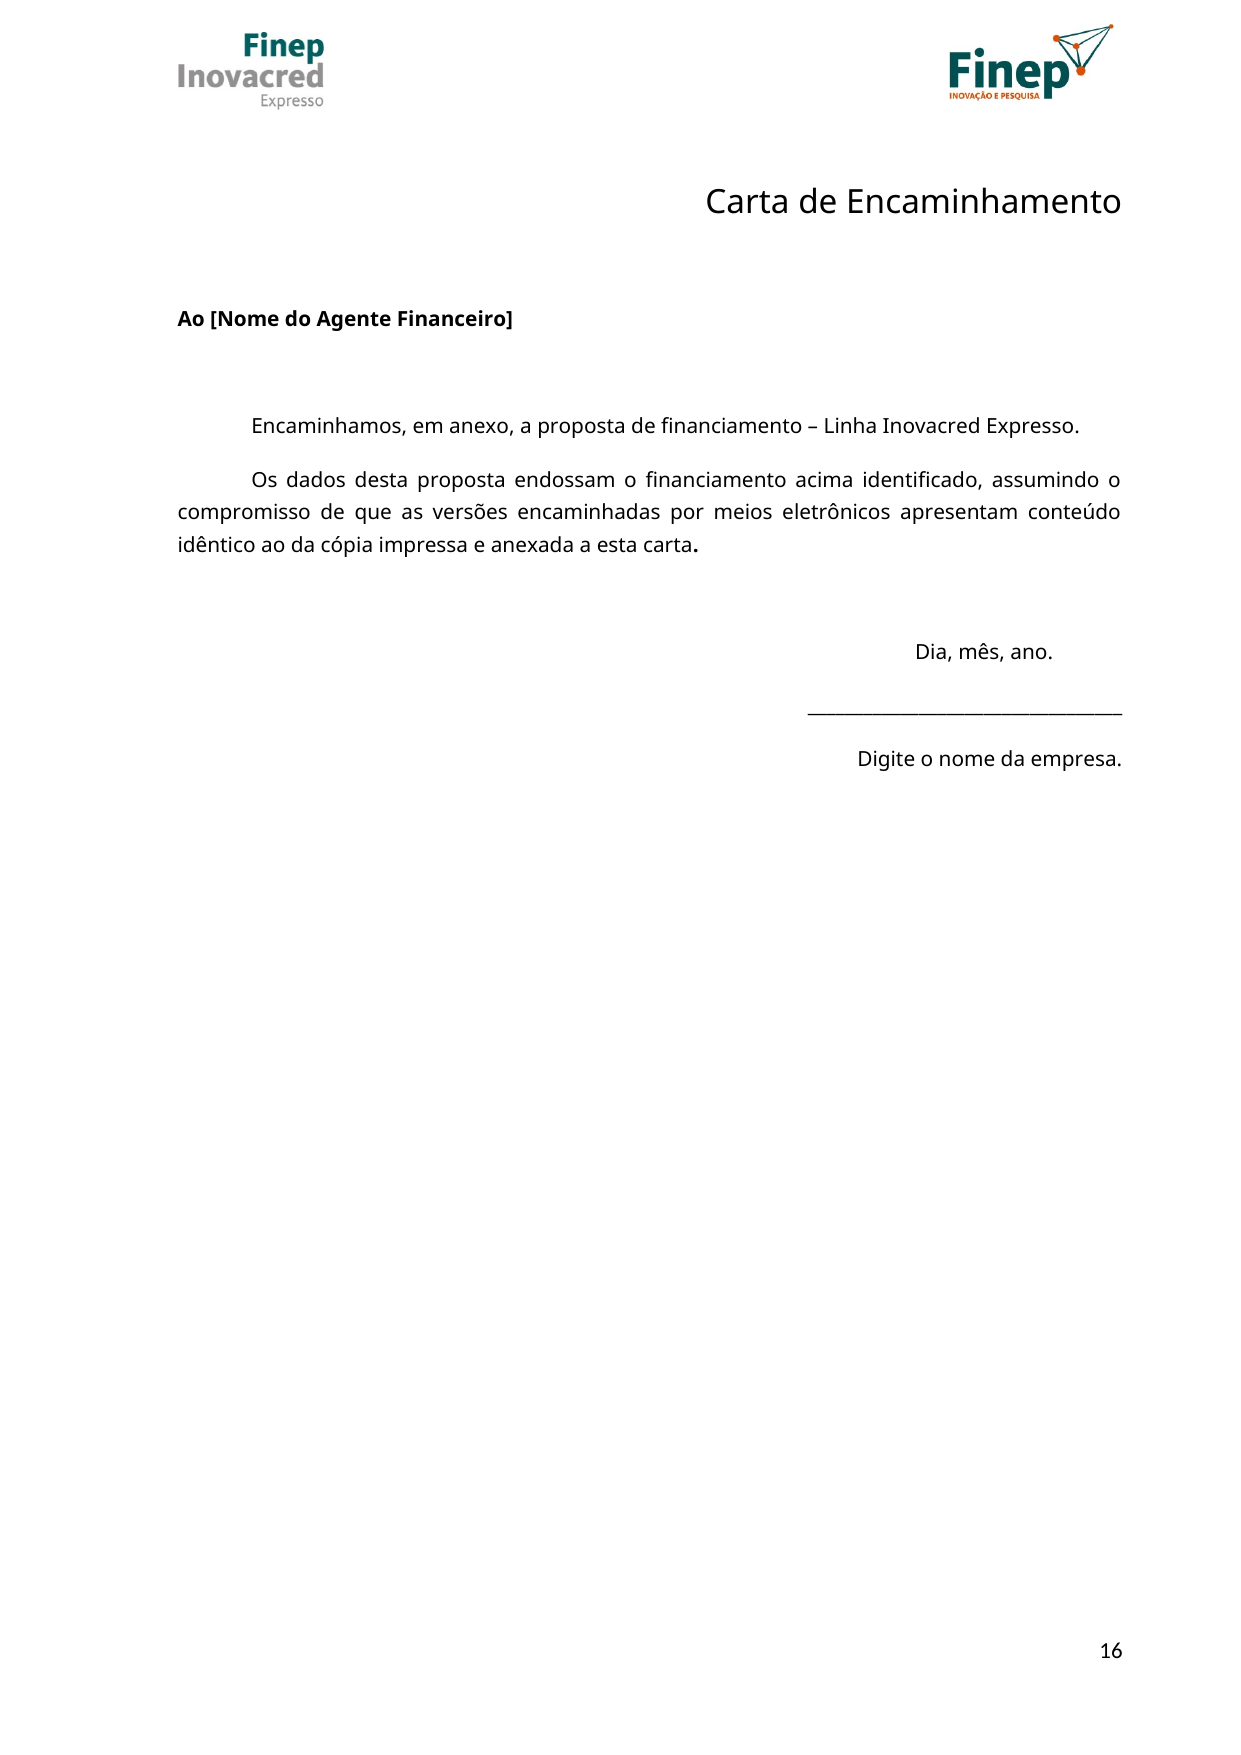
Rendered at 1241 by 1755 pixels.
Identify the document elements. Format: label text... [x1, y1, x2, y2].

text Carta de Encaminhamento [177, 178, 1122, 223]
text Encaminhamos, em anexo, a proposta de financiamento – Linha Inovacred Expresso. [177, 411, 1122, 440]
text Digite o nome da empresa. [177, 744, 1122, 772]
text Ao [Nome do Agente Financeiro] [177, 304, 1122, 333]
text Dia, mês, ano. [841, 637, 1122, 665]
text Os dados desta proposta endossam o financiamento acima identificado, assumindo o compromisso de que as versões encaminhadas por meios eletrônicos apresentam conteúdo idêntico ao da cópia impressa e anexada a esta carta. [177, 465, 1122, 558]
text __________________________________ [177, 690, 1122, 719]
